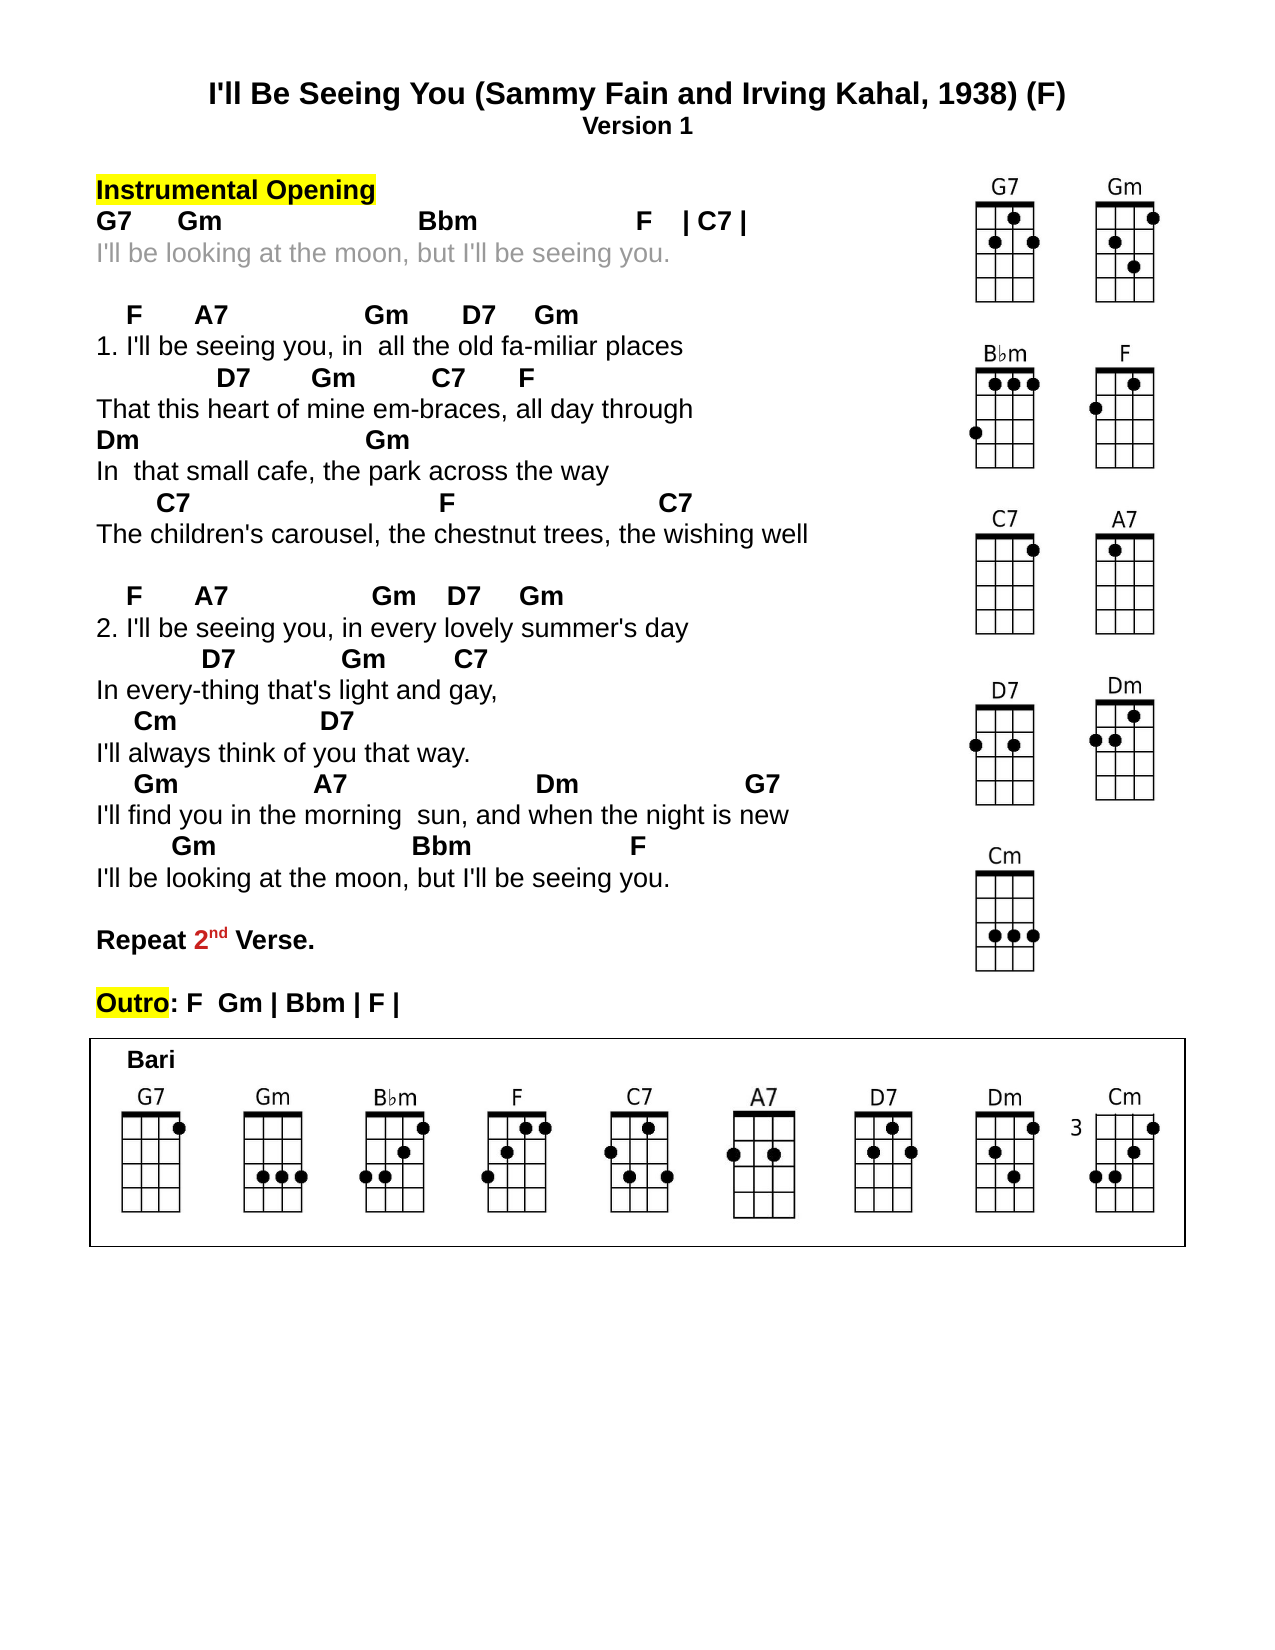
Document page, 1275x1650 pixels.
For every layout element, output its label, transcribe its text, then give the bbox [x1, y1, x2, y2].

table_cell [578, 1039, 700, 1079]
table_cell [212, 1079, 334, 1246]
picture [1068, 1085, 1182, 1235]
picture [948, 1085, 1062, 1235]
table_cell [945, 1039, 1065, 1079]
table_cell [334, 1079, 456, 1246]
table_cell [1065, 838, 1185, 1038]
table_cell [1065, 1039, 1184, 1079]
table_cell [334, 1039, 456, 1079]
table_cell [456, 1079, 578, 1246]
picture [1068, 174, 1182, 325]
picture [461, 1085, 574, 1235]
picture [948, 174, 1062, 325]
table_header Instrumental Opening G7 Gm Bbm F | C7 | I'll be looking at the moon, but I'll be seeing you. F A7 Gm D7 Gm 1. I'll be seeing you, in all the old fa-miliar places D7 Gm C7 F That this heart of mine em-braces, all day through Dm Gm In that small cafe, the park across the way C7 F C7 The children's carousel, the chestnut trees, the wishing well F A7 Gm D7 Gm 2. I'll be seeing you, in every lovely summer's day D7 Gm C7 In every-thing that's light and gay, Cm D7 I'll always think of you that way. Gm A7 Dm G7 I'll find you in the morning sun, and when the night is new Gm Bbm F I'll be looking at the moon, but I'll be seeing you. Repeat 2nd Verse. Outro: F Gm | Bbm | F | [90, 169, 945, 1038]
table_cell Bari [91, 1039, 212, 1079]
picture [948, 843, 1062, 994]
picture [948, 677, 1062, 828]
table_cell [945, 1079, 1065, 1246]
table_cell [1065, 335, 1185, 501]
picture [216, 1085, 330, 1235]
table_cell [91, 1079, 212, 1246]
text I'll Be Seeing You (Sammy Fain and Irving Kahal, 1938) (F) [90, 75, 1185, 111]
table_cell [456, 1039, 578, 1079]
table_cell [945, 501, 1065, 667]
table_cell [1065, 667, 1185, 838]
table_cell [700, 1079, 822, 1246]
table_header [1065, 169, 1185, 335]
picture [1068, 672, 1182, 823]
picture [708, 1085, 814, 1235]
picture [827, 1085, 940, 1235]
picture [1068, 506, 1182, 657]
table_cell [700, 1039, 822, 1079]
picture [583, 1085, 696, 1235]
table_cell [578, 1079, 700, 1246]
picture [948, 340, 1062, 491]
table_cell [1065, 1079, 1184, 1246]
table_cell [212, 1039, 334, 1079]
picture [338, 1085, 452, 1235]
text Version 1 [90, 111, 1185, 140]
table_cell [945, 667, 1065, 838]
picture [948, 506, 1062, 657]
table_cell [823, 1079, 945, 1246]
table_cell [945, 335, 1065, 501]
picture [94, 1085, 208, 1235]
table_cell [945, 838, 1065, 1038]
table_cell [1065, 501, 1185, 667]
table_header [945, 169, 1065, 335]
table_cell [823, 1039, 945, 1079]
picture [1068, 340, 1182, 491]
